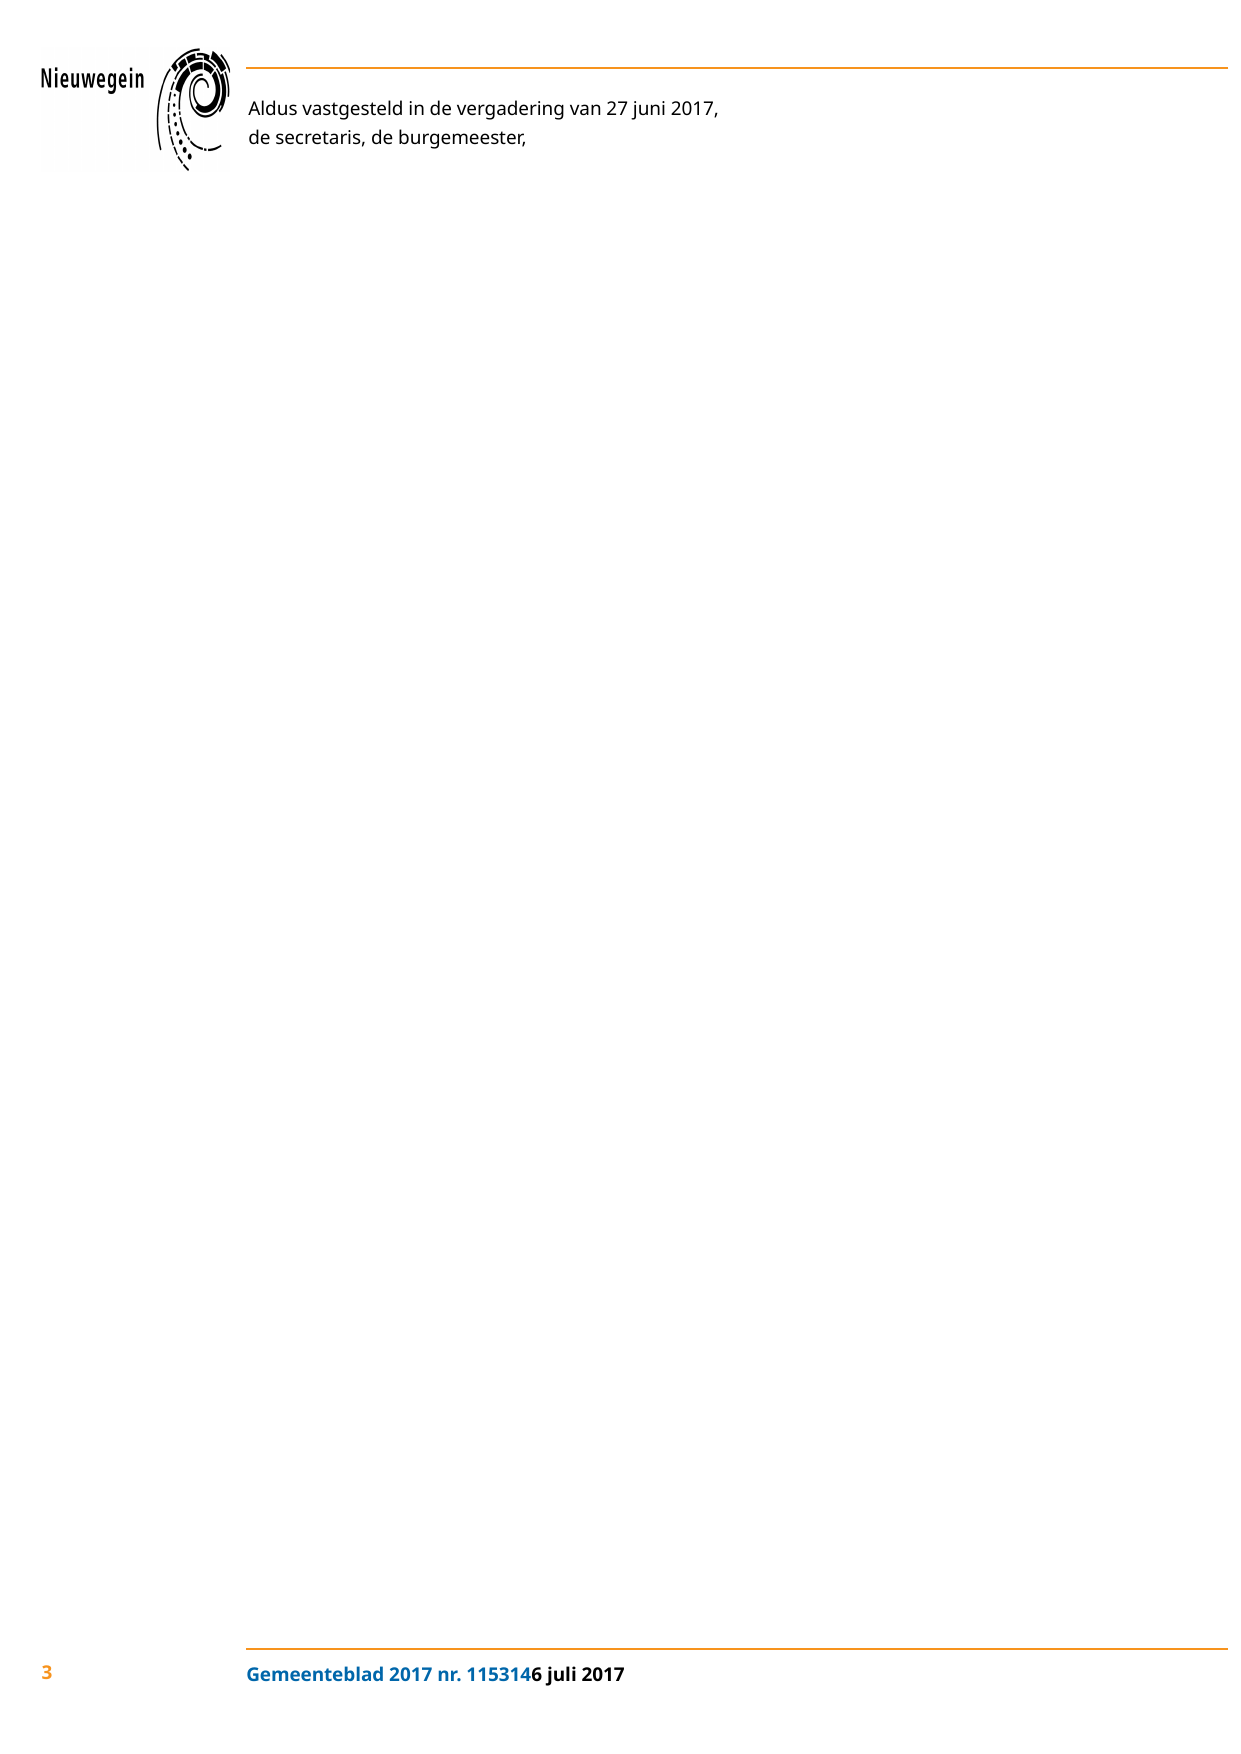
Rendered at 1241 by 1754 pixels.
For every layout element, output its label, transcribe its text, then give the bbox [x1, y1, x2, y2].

text de secretaris, de burgemeester, [248, 124, 1152, 150]
text Aldus vastgesteld in de vergadering van 27 juni 2017, [248, 95, 1152, 121]
picture [41, 47, 231, 172]
